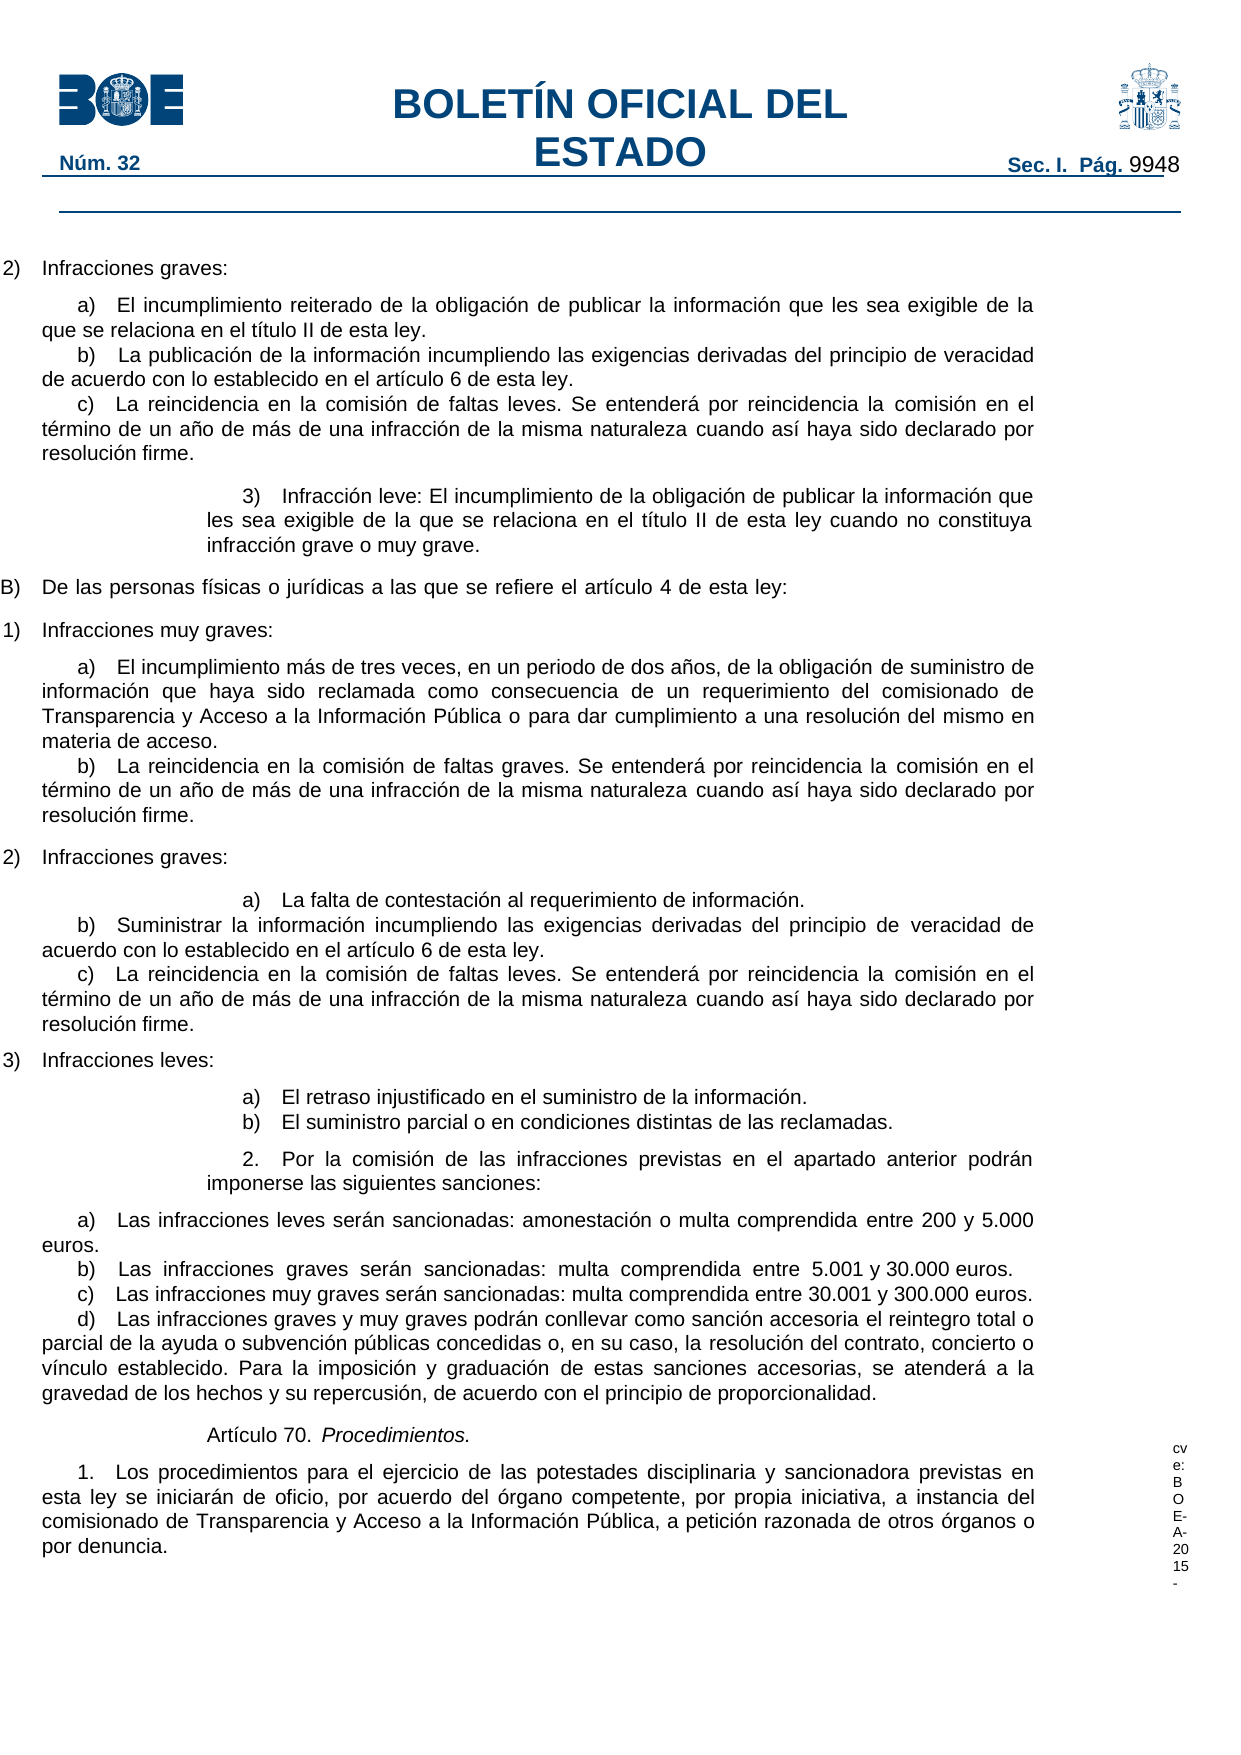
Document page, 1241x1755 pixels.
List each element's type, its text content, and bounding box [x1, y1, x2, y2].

list Infracciones graves: [2, 256, 1199, 280]
list Las infracciones graves serán sancionadas: multa comprendida entre 5.001 y 30.000 euros. [42, 1257, 1034, 1281]
list cve: BOE-A-2015-1114 [1173, 1440, 1191, 1591]
list Las infracciones muy graves serán sancionadas: multa comprendida entre 30.001 y 300.000 euros. [42, 1282, 1034, 1306]
list La reincidencia en la comisión de faltas leves. Se entenderá por reincidencia la comisión en el término de un año de más de una infracción de la misma naturaleza cuando así haya sido declarado por resolución firme. [42, 962, 1034, 1035]
list El retraso injustificado en el suministro de la información. [242, 1085, 1199, 1109]
list De las personas físicas o jurídicas a las que se refiere el artículo 4 de esta ley: [0, 575, 1199, 599]
list Infracción leve: El incumplimiento de la obligación de publicar la información que les sea exigible de la que se relaciona en el título II de esta ley cuando no constituya infracción grave o muy grave. [207, 483, 1034, 557]
list La publicación de la información incumpliendo las exigencias derivadas del principio de veracidad de acuerdo con lo establecido en el artículo 6 de esta ley. [42, 342, 1034, 391]
list La reincidencia en la comisión de faltas graves. Se entenderá por reincidencia la comisión en el término de un año de más de una infracción de la misma naturaleza cuando así haya sido declarado por resolución firme. [42, 753, 1034, 827]
list La falta de contestación al requerimiento de información. [242, 888, 1199, 912]
list El incumplimiento reiterado de la obligación de publicar la información que les sea exigible de la que se relaciona en el título II de esta ley. [42, 293, 1034, 342]
list El incumplimiento más de tres veces, en un periodo de dos años, de la obligación de suministro de información que haya sido reclamada como consecuencia de un requerimiento del comisionado de Transparencia y Acceso a la Información Pública o para dar cumplimiento a una resolución del mismo en materia de acceso. [42, 655, 1034, 752]
list Los procedimientos para el ejercicio de las potestades disciplinaria y sancionadora previstas en esta ley se iniciarán de oficio, por acuerdo del órgano competente, por propia iniciativa, a instancia del comisionado de Transparencia y Acceso a la Información Pública, a petición razonada de otros órganos o por denuncia. [42, 1460, 1035, 1558]
list Las infracciones leves serán sancionadas: amonestación o multa comprendida entre 200 y 5.000 euros. [42, 1208, 1034, 1256]
list Infracciones muy graves: [2, 618, 1199, 642]
list La reincidencia en la comisión de faltas leves. Se entenderá por reincidencia la comisión en el término de un año de más de una infracción de la misma naturaleza cuando así haya sido declarado por resolución firme. [42, 392, 1034, 465]
list Infracciones leves: [2, 1048, 1199, 1072]
list Por la comisión de las infracciones previstas en el apartado anterior podrán imponerse las siguientes sanciones: [207, 1147, 1034, 1195]
list Infracciones graves: [2, 845, 1199, 869]
list Suministrar la información incumpliendo las exigencias derivadas del principio de veracidad de acuerdo con lo establecido en el artículo 6 de esta ley. [42, 913, 1034, 961]
list Las infracciones graves y muy graves podrán conllevar como sanción accesoria el reintegro total o parcial de la ayuda o subvención públicas concedidas o, en su caso, la resolución del contrato, concierto o vínculo establecido. Para la imposición y graduación de estas sanciones accesorias, se atenderá a la gravedad de los hechos y su repercusión, de acuerdo con el principio de proporcionalidad. [42, 1307, 1034, 1404]
list El suministro parcial o en condiciones distintas de las reclamadas. [242, 1110, 1199, 1134]
text Artículo 70. Procedimientos. [207, 1423, 1199, 1447]
